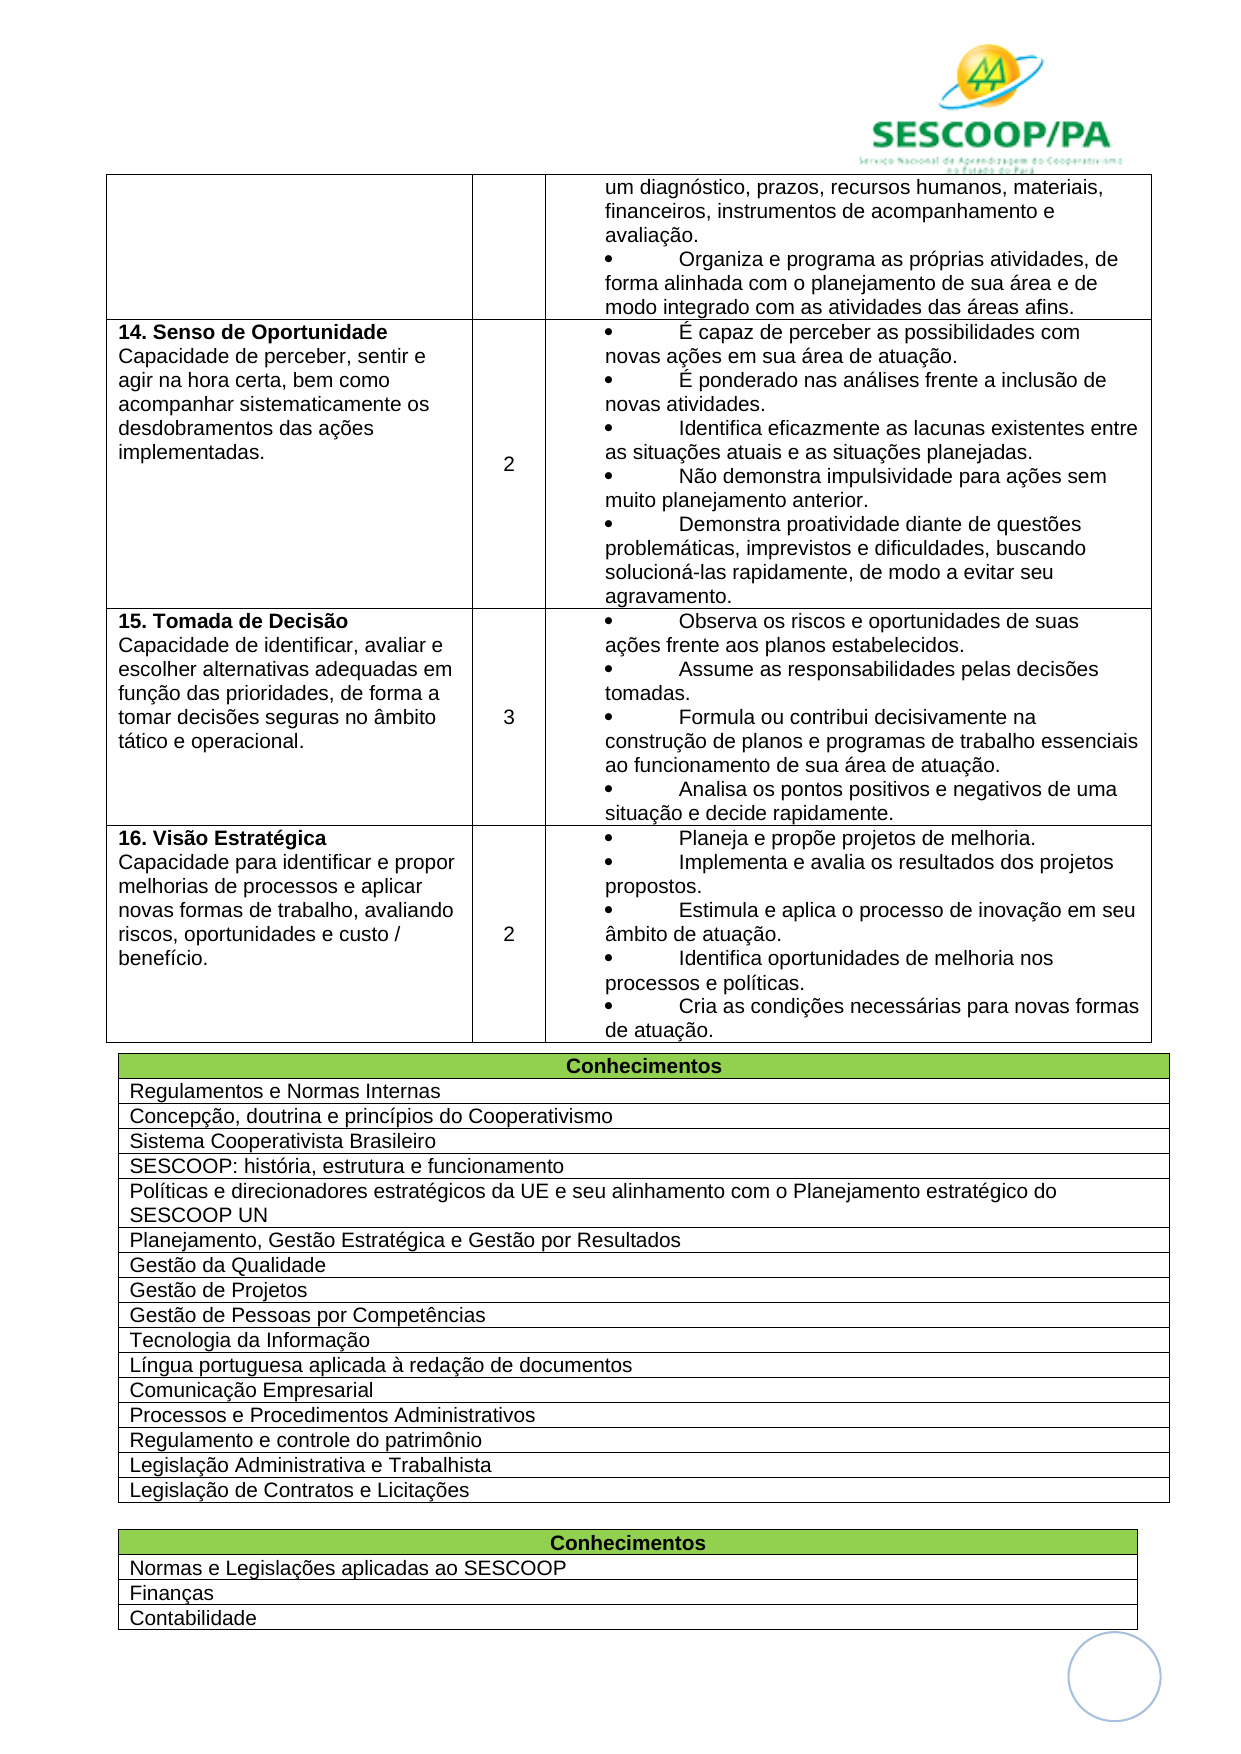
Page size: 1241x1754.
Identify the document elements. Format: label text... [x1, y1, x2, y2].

table_cell Regulamentos e Normas Internas [119, 1079, 1169, 1103]
table_cell 14. Senso de Oportunidade Capacidade de perceber, sentir e agir na hora certa, bem como acompanhar sistematicamente os desdobramentos das ações implementadas. [107, 320, 472, 608]
table_cell Planeja e propõe projetos de melhoria. Implementa e avalia os resultados dos projetos propostos. Estimula e aplica o processo de inovação em seu âmbito de atuação. Identifica oportunidades de melhoria nos processos e políticas. Cria as condições necessárias para novas formas de atuação. [546, 826, 1151, 1042]
table_cell Sistema Cooperativista Brasileiro [119, 1129, 1169, 1153]
table_cell Tecnologia da Informação [119, 1328, 1169, 1352]
table_header Conhecimentos [119, 1054, 1169, 1078]
table_cell SESCOOP: história, estrutura e funcionamento [119, 1154, 1169, 1178]
table_cell Processos e Procedimentos Administrativos [119, 1403, 1169, 1427]
table_cell [473, 175, 545, 319]
table_cell Concepção, doutrina e princípios do Cooperativismo [119, 1104, 1169, 1128]
table_cell Planejamento, Gestão Estratégica e Gestão por Resultados [119, 1228, 1169, 1252]
table_header Conhecimentos [119, 1530, 1137, 1554]
table_cell 16. Visão Estratégica Capacidade para identificar e propor melhorias de processos e aplicar novas formas de trabalho, avaliando riscos, oportunidades e custo / benefício. [107, 826, 472, 1042]
table_cell Políticas e direcionadores estratégicos da UE e seu alinhamento com o Planejamento estratégico do SESCOOP UN [119, 1179, 1169, 1227]
table_cell 3 [473, 609, 545, 825]
table_cell Legislação Administrativa e Trabalhista [119, 1453, 1169, 1477]
table_cell Contabilidade [119, 1605, 1137, 1629]
table_cell Gestão de Pessoas por Competências [119, 1303, 1169, 1327]
table_cell Comunicação Empresarial [119, 1378, 1169, 1402]
table_cell Língua portuguesa aplicada à redação de documentos [119, 1353, 1169, 1377]
table_cell 2 [473, 320, 545, 608]
table_cell É capaz de perceber as possibilidades com novas ações em sua área de atuação. É ponderado nas análises frente a inclusão de novas atividades. Identifica eficazmente as lacunas existentes entre as situações atuais e as situações planejadas. Não demonstra impulsividade para ações sem muito planejamento anterior. Demonstra proatividade diante de questões problemáticas, imprevistos e dificuldades, buscando solucioná-las rapidamente, de modo a evitar seu agravamento. [546, 320, 1151, 608]
table_cell Regulamento e controle do patrimônio [119, 1428, 1169, 1452]
table_cell Gestão da Qualidade [119, 1253, 1169, 1277]
table_cell 2 [473, 826, 545, 1042]
table_cell Normas e Legislações aplicadas ao SESCOOP [119, 1555, 1137, 1579]
table_cell Observa os riscos e oportunidades de suas ações frente aos planos estabelecidos. Assume as responsabilidades pelas decisões tomadas. Formula ou contribui decisivamente na construção de planos e programas de trabalho essenciais ao funcionamento de sua área de atuação. Analisa os pontos positivos e negativos de uma situação e decide rapidamente. [546, 609, 1151, 825]
table_cell Legislação de Contratos e Licitações [119, 1478, 1169, 1502]
table_cell Gestão de Projetos [119, 1278, 1169, 1302]
table_cell [107, 175, 472, 319]
table_cell 15. Tomada de Decisão Capacidade de identificar, avaliar e escolher alternativas adequadas em função das prioridades, de forma a tomar decisões seguras no âmbito tático e operacional. [107, 609, 472, 825]
table_cell um diagnóstico, prazos, recursos humanos, materiais, financeiros, instrumentos de acompanhamento e avaliação. Organiza e programa as próprias atividades, de forma alinhada com o planejamento de sua área e de modo integrado com as atividades das áreas afins. [546, 175, 1151, 319]
table_cell Finanças [119, 1580, 1137, 1604]
